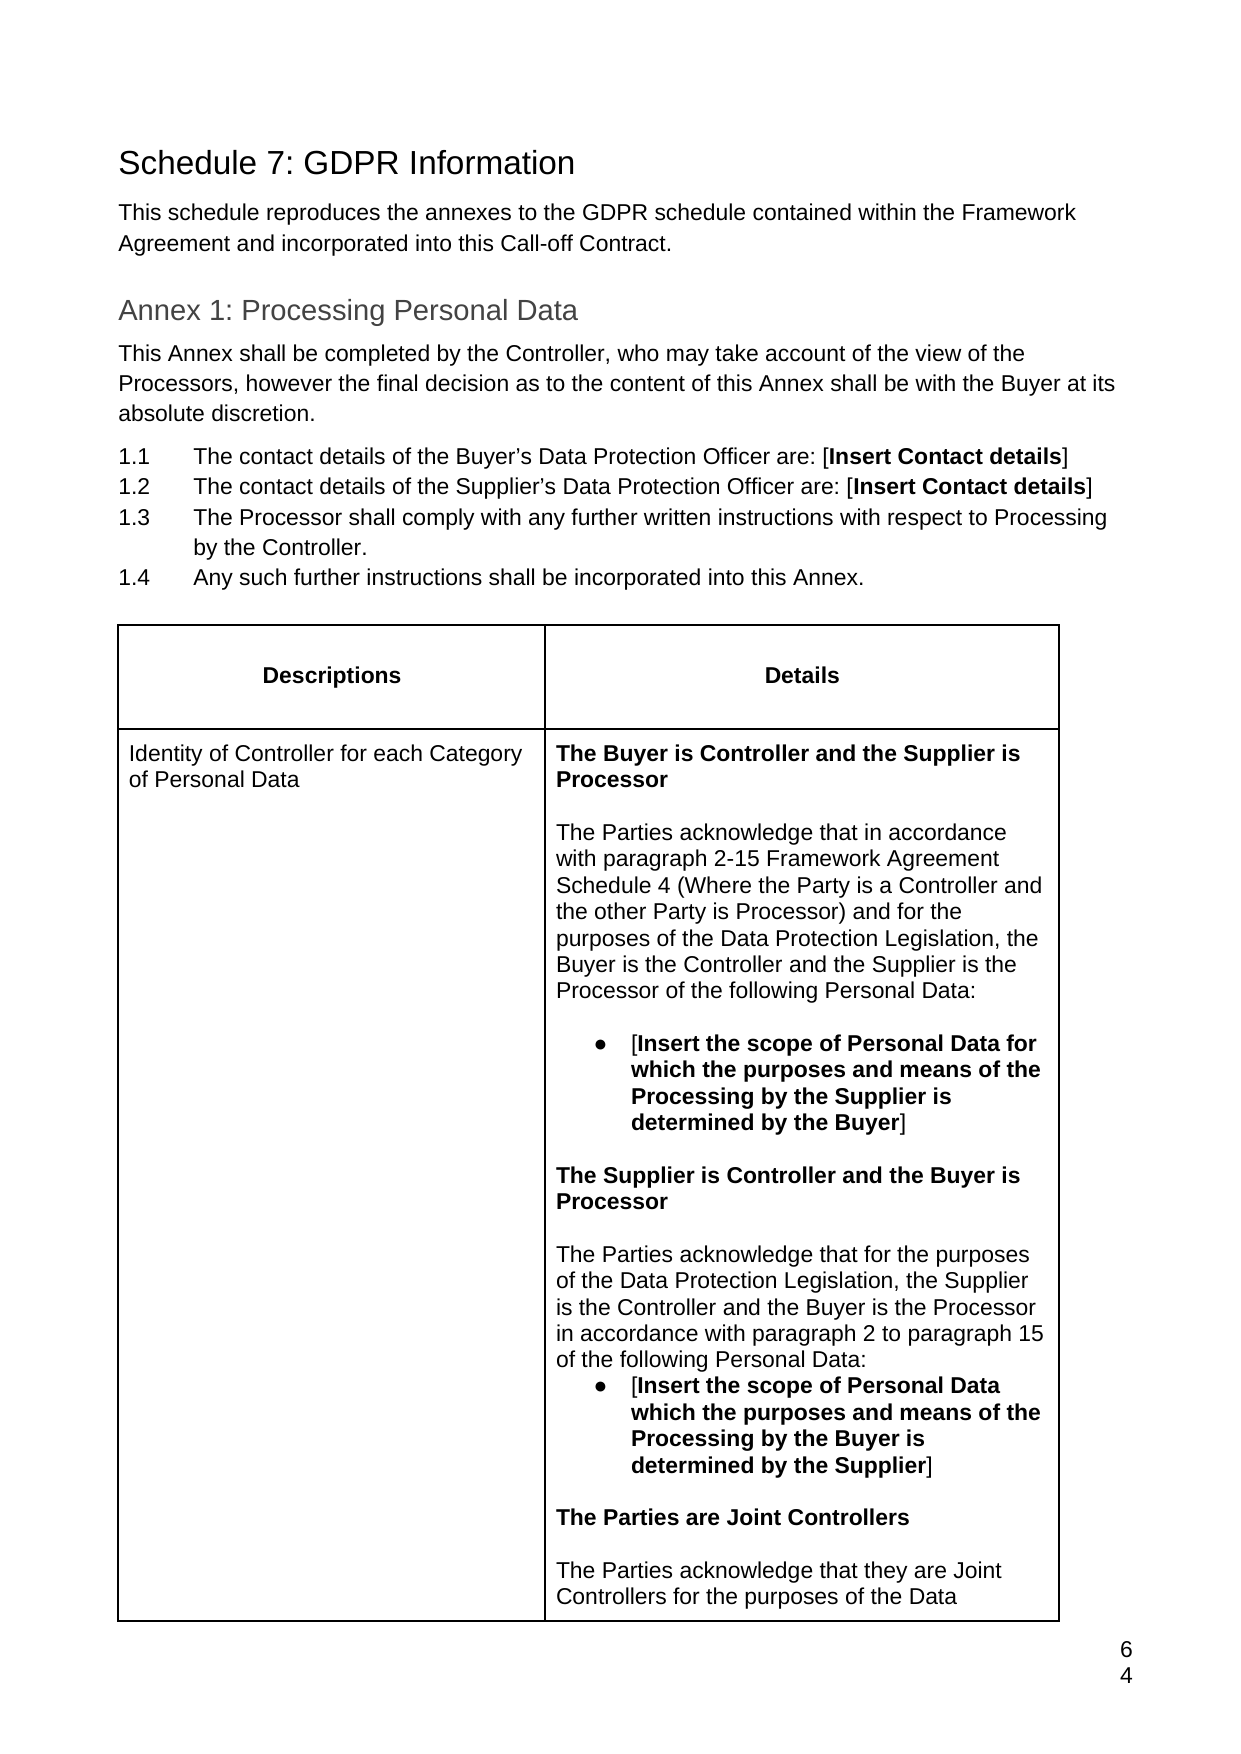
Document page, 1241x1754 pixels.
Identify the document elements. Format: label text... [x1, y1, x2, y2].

table_cell The Buyer is Controller and the Supplier is Processor The Parties acknowledge that in accordance with paragraph 2-15 Framework Agreement Schedule 4 (Where the Party is a Controller and the other Party is Processor) and for the purposes of the Data Protection Legislation, the Buyer is the Controller and the Supplier is the Processor of the following Personal Data: [Insert the scope of Personal Data for which the purposes and means of the Processing by the Supplier is determined by the Buyer] The Supplier is Controller and the Buyer is Processor The Parties acknowledge that for the purposes of the Data Protection Legislation, the Supplier is the Controller and the Buyer is the Processor in accordance with paragraph 2 to paragraph 15 of the following Personal Data: [Insert the scope of Personal Data which the purposes and means of the Processing by the Buyer is determined by the Supplier] The Parties are Joint Controllers The Parties acknowledge that they are Joint Controllers for the purposes of the Data [546, 730, 1058, 1620]
table_header Descriptions [119, 626, 544, 727]
text This Annex shall be completed by the Controller, who may take account of the view of the Processors, however the final decision as to the content of this Annex shall be with the Buyer at its absolute discretion. [118, 340, 1122, 427]
text 1.1 The contact details of the Buyer’s Data Protection Officer are: [Insert Contact details] [118, 443, 1122, 469]
table_cell Identity of Controller for each Category of Personal Data [119, 730, 544, 1620]
text This schedule reproduces the annexes to the GDPR schedule contained within the Framework Agreement and incorporated into this Call-off Contract. [118, 199, 1122, 256]
subtitle Annex 1: Processing Personal Data [118, 293, 1122, 327]
text 1.2 The contact details of the Supplier’s Data Protection Officer are: [Insert Contact details] [118, 473, 1122, 500]
table_header Details [546, 626, 1058, 727]
subtitle Schedule 7: GDPR Information [118, 143, 1122, 181]
text 1.4 Any such further instructions shall be incorporated into this Annex. [118, 564, 1122, 590]
text 1.3 The Processor shall comply with any further written instructions with respect to Processing by the Controller. [118, 503, 1122, 560]
